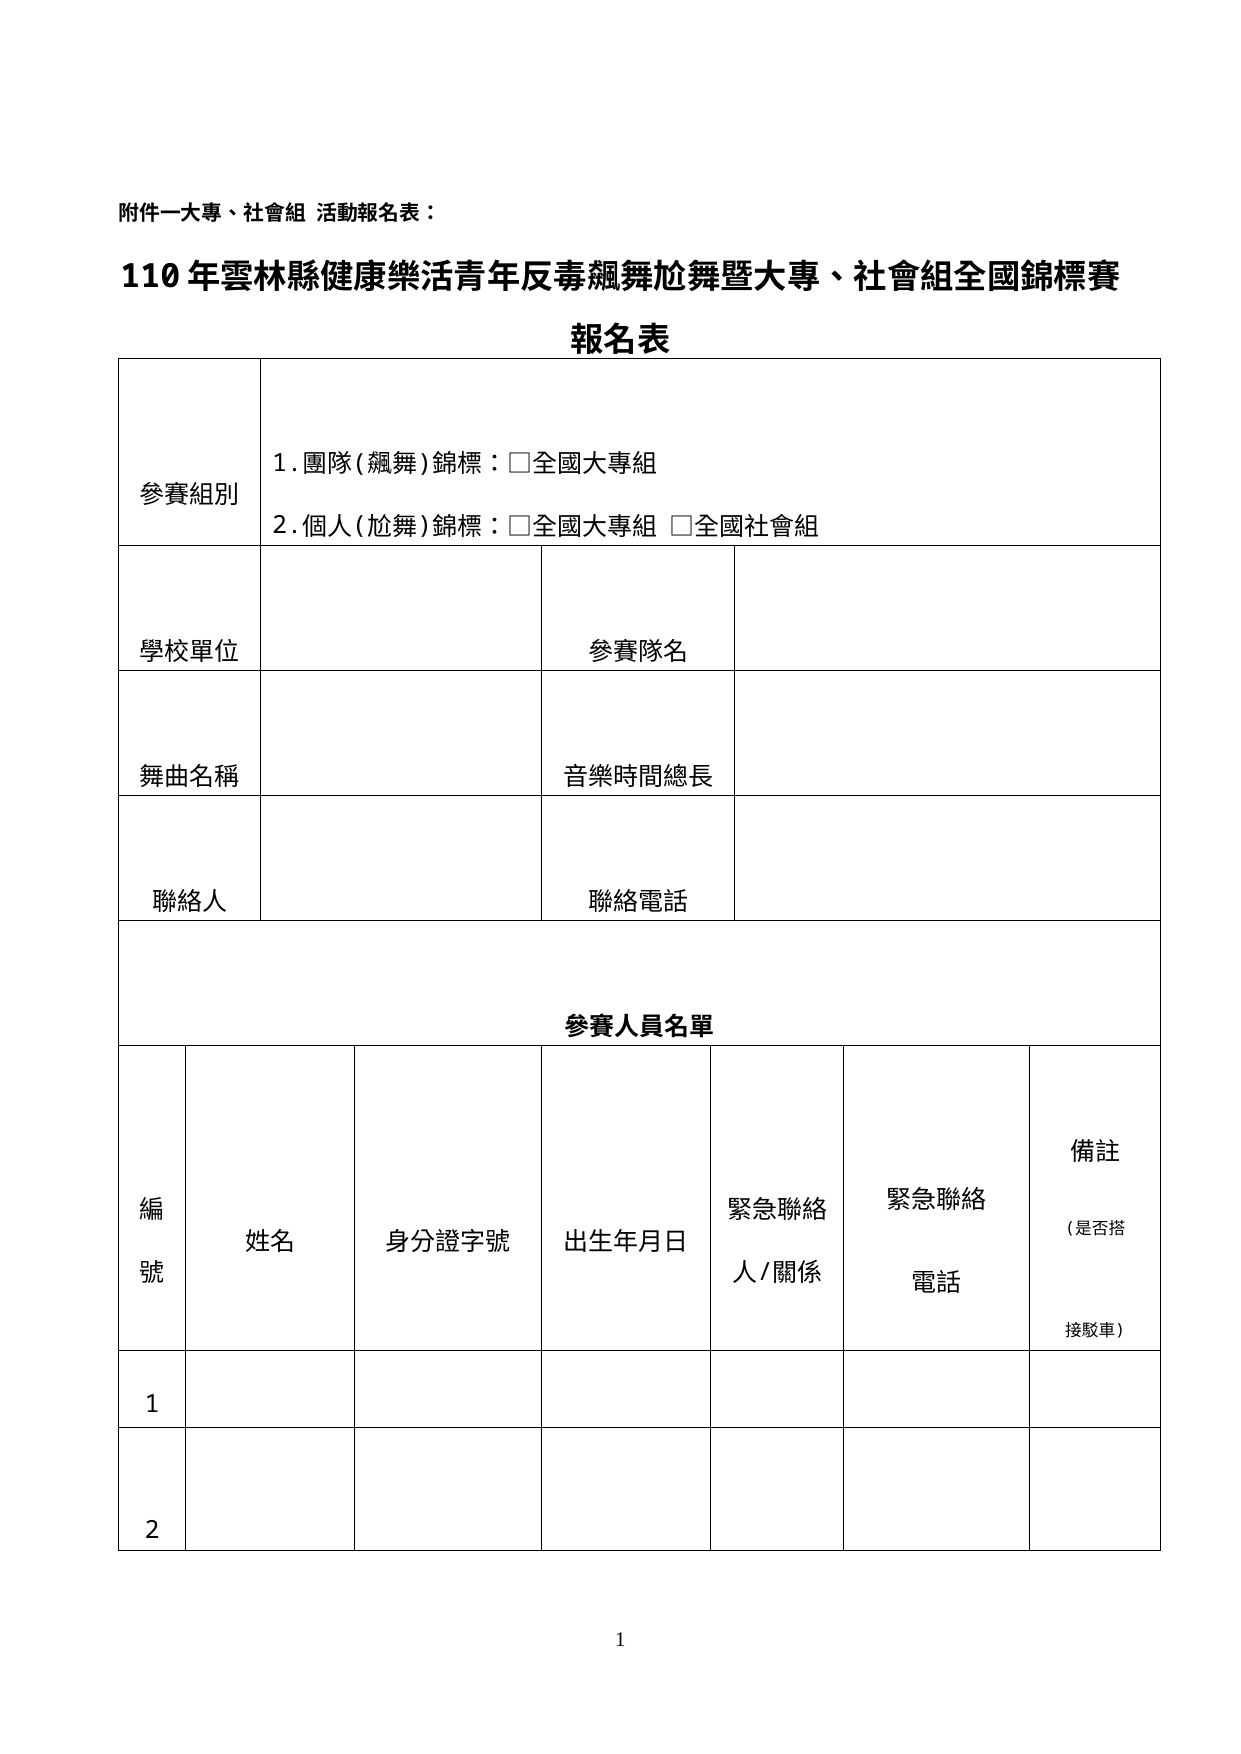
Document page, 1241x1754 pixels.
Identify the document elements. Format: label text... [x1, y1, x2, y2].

table_cell [186, 1428, 354, 1549]
text 110年雲林縣健康樂活青年反毒飆舞尬舞暨大專、社會組全國錦標賽 [118, 233, 1122, 295]
table_cell 學校單位 [119, 546, 260, 670]
text 附件一大專、社會組 活動報名表： [118, 170, 1122, 233]
table_cell [261, 796, 541, 920]
table_cell [355, 1428, 541, 1549]
table_cell [542, 1428, 710, 1549]
table_cell [735, 796, 1160, 920]
table_cell 1 [119, 1351, 185, 1427]
table_cell 聯絡電話 [542, 796, 734, 920]
table_header 1.團隊(飆舞)錦標：□全國大專組 2.個人(尬舞)錦標：□全國大專組 □全國社會組 [261, 359, 1160, 545]
table_cell [542, 1351, 710, 1427]
table_cell 舞曲名稱 [119, 671, 260, 795]
table_cell [355, 1351, 541, 1427]
table_cell 音樂時間總長 [542, 671, 734, 795]
text 報名表 [118, 295, 1122, 358]
table_cell [186, 1351, 354, 1427]
table_cell [735, 546, 1160, 670]
table_cell 聯絡人 [119, 796, 260, 920]
table_cell [711, 1428, 843, 1549]
table_cell 姓名 [186, 1046, 354, 1350]
table_cell 緊急聯絡 電話 [844, 1046, 1029, 1350]
table_cell [261, 546, 541, 670]
table_cell 編號 [119, 1046, 185, 1350]
table_cell 身分證字號 [355, 1046, 541, 1350]
table_cell [711, 1351, 843, 1427]
table_cell [1030, 1351, 1160, 1427]
table_cell [735, 671, 1160, 795]
table_cell 2 [119, 1428, 185, 1549]
table_cell 參賽人員名單 [119, 921, 1160, 1045]
table_cell 備註 (是否搭 接駁車) [1030, 1046, 1160, 1350]
table_header 參賽組別 [119, 359, 260, 545]
table_cell 出生年月日 [542, 1046, 710, 1350]
table_cell 參賽隊名 [542, 546, 734, 670]
table_cell [844, 1351, 1029, 1427]
table_cell 緊急聯絡人/關係 [711, 1046, 843, 1350]
table_cell [261, 671, 541, 795]
table_cell [844, 1428, 1029, 1549]
table_cell [1030, 1428, 1160, 1549]
